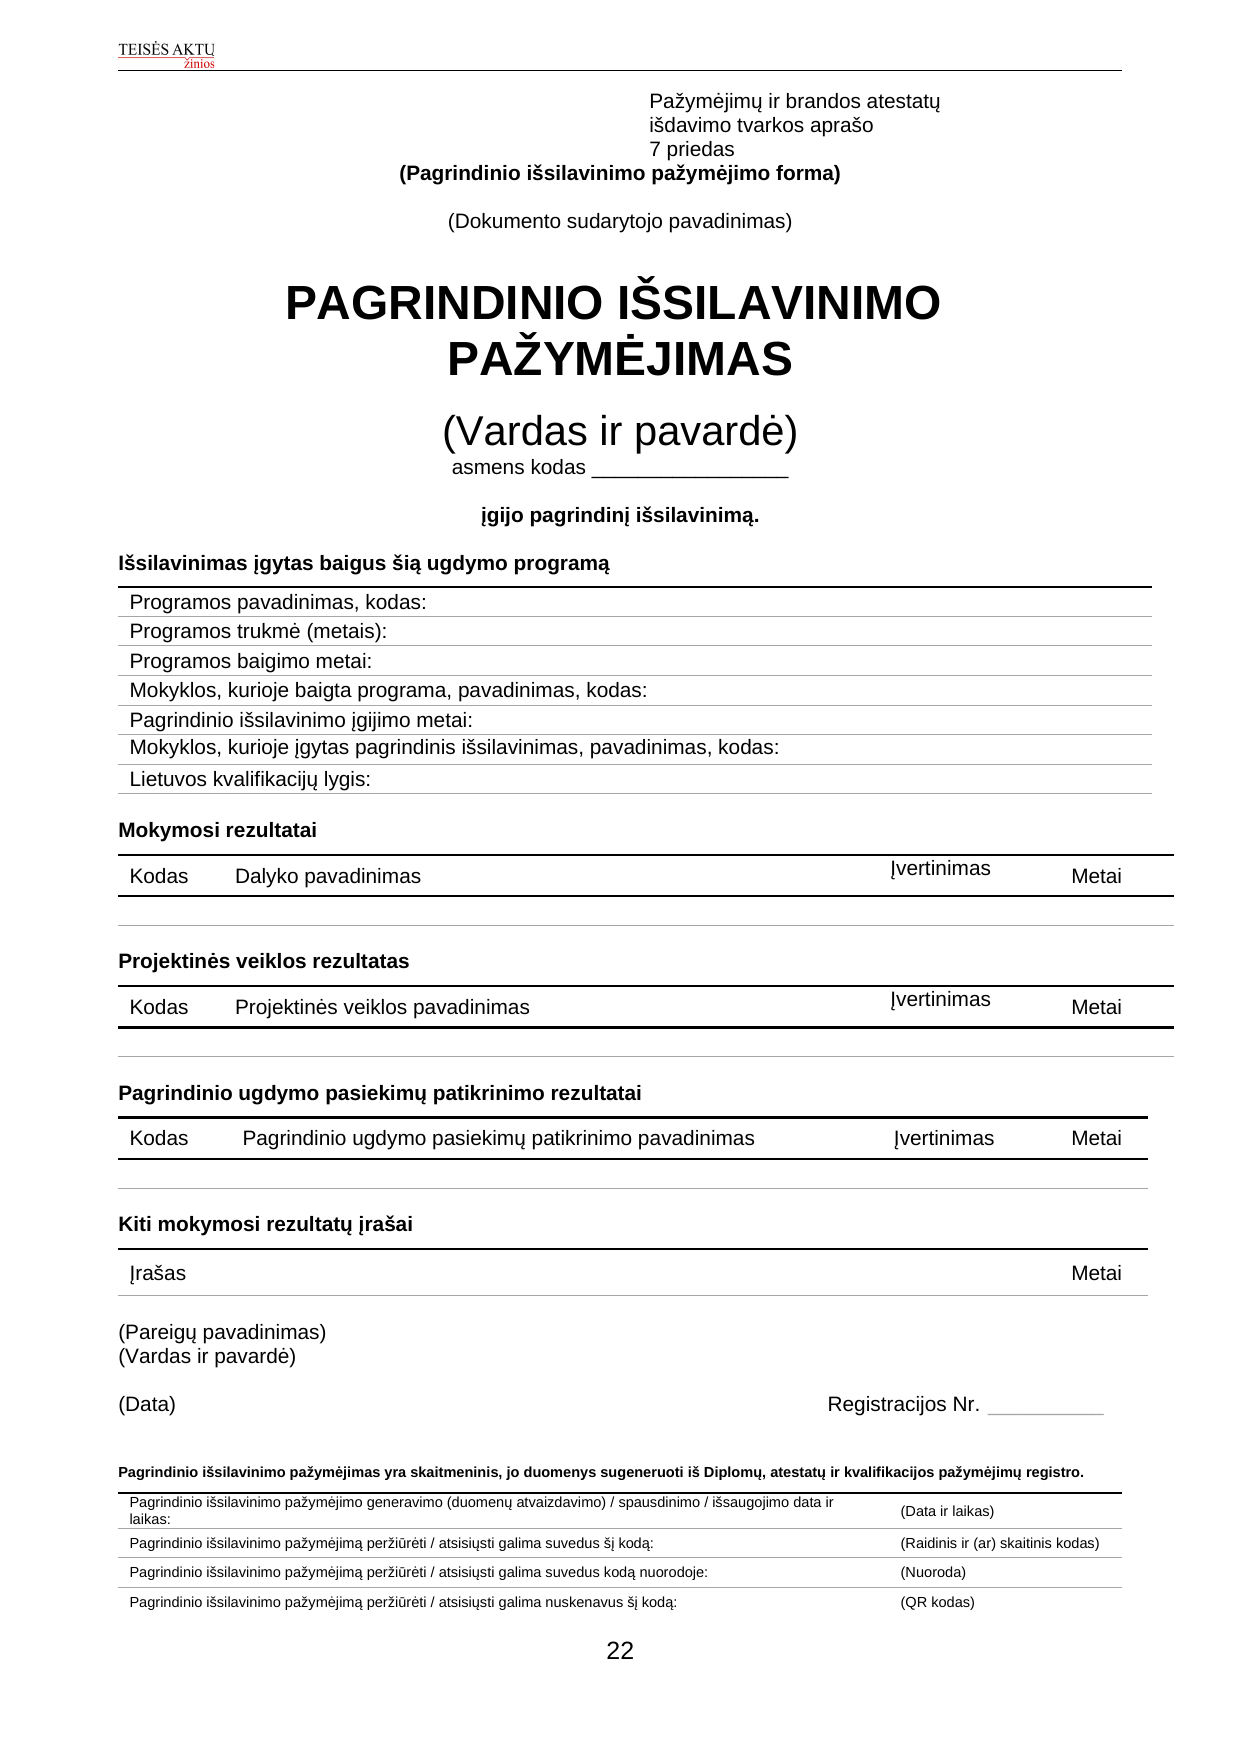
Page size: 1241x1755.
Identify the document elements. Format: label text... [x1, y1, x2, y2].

table_cell [870, 646, 1152, 675]
text (Vardas ir pavardė) [118, 407, 1122, 454]
table_cell (QR kodas) [889, 1588, 1122, 1616]
text Pažymėjimų ir brandos atestatų išdavimo tvarkos aprašo 7 priedas [649, 89, 1122, 161]
text Pagrindinio ugdymo pasiekimų patikrinimo rezultatai [118, 1081, 1122, 1104]
table_cell (Raidinis ir (ar) skaitinis kodas) [889, 1529, 1122, 1557]
table_header Metai [1060, 1250, 1148, 1295]
text PAŽYMĖJIMAS [118, 330, 1122, 385]
text Išsilavinimas įgytas baigus šią ugdymo programą [118, 550, 1122, 574]
table_header Metai [1060, 1119, 1148, 1158]
text Mokymosi rezultatai [118, 818, 1122, 842]
table_header Projektinės veiklos pavadinimas [224, 987, 879, 1026]
table_header Kodas [118, 987, 223, 1026]
table_cell [870, 735, 1152, 764]
table_cell [870, 706, 1152, 734]
table_cell [1060, 1160, 1148, 1187]
text Pagrindinio išsilavinimo pažymėjimas yra skaitmeninis, jo duomenys sugeneruoti iš Diplomų, atestatų ir kvalifikacijos pažymėjimų registro. [118, 1463, 1122, 1480]
table_header Kodas [118, 1119, 231, 1158]
text PAGRINDINIO IŠSILAVINIMO [118, 275, 1122, 330]
table_cell [1060, 1029, 1174, 1056]
table_cell Pagrindinio išsilavinimo pažymėjimą peržiūrėti / atsisiųsti galima suvedus kodą nuorodoje: [118, 1558, 889, 1587]
table_cell [870, 617, 1152, 645]
table_header Dalyko pavadinimas [224, 856, 879, 895]
table_header Pagrindinio išsilavinimo pažymėjimo generavimo (duomenų atvaizdavimo) / spausdinimo / išsaugojimo data ir laikas: [118, 1494, 889, 1528]
table_cell [231, 1160, 882, 1187]
table_cell [870, 765, 1152, 793]
table_cell [870, 676, 1152, 704]
table_cell [224, 1029, 879, 1056]
table_header Įvertinimas [879, 856, 1060, 895]
table_header Programos pavadinimas, kodas: [118, 588, 870, 616]
table_header Metai [1060, 987, 1174, 1026]
text įgijo pagrindinį išsilavinimą. [118, 502, 1122, 526]
text (Pagrindinio išsilavinimo pažymėjimo forma) (Dokumento sudarytojo pavadinimas) [118, 161, 1122, 232]
table_cell Programos baigimo metai: [118, 646, 870, 675]
text Projektinės veiklos rezultatas [118, 949, 1122, 973]
table_cell (Nuoroda) [889, 1558, 1122, 1587]
table_cell [879, 1029, 1060, 1056]
table_cell Pagrindinio išsilavinimo įgijimo metai: [118, 706, 870, 734]
table_cell Programos trukmė (metais): [118, 617, 870, 645]
table_header Metai [1060, 856, 1174, 895]
table_cell [118, 1029, 223, 1056]
text (Data) Registracijos Nr. __________ [118, 1391, 1122, 1415]
table_cell [1060, 897, 1174, 925]
table_header Įvertinimas [883, 1119, 1060, 1158]
table_cell [883, 1160, 1060, 1187]
table_cell Lietuvos kvalifikacijų lygis: [118, 765, 870, 793]
table_cell Mokyklos, kurioje baigta programa, pavadinimas, kodas: [118, 676, 870, 704]
table_cell [879, 897, 1060, 925]
table_cell Pagrindinio išsilavinimo pažymėjimą peržiūrėti / atsisiųsti galima nuskenavus šį kodą: [118, 1588, 889, 1616]
table_cell [118, 897, 223, 925]
text Kiti mokymosi rezultatų įrašai [118, 1212, 1122, 1236]
table_header (Data ir laikas) [889, 1494, 1122, 1528]
table_cell Mokyklos, kurioje įgytas pagrindinis išsilavinimas, pavadinimas, kodas: [118, 735, 870, 764]
table_header [870, 588, 1152, 616]
table_cell Pagrindinio išsilavinimo pažymėjimą peržiūrėti / atsisiųsti galima suvedus šį kodą: [118, 1529, 889, 1557]
table_header Įrašas [118, 1250, 1060, 1295]
table_header Įvertinimas [879, 987, 1060, 1026]
table_cell [224, 897, 879, 925]
text asmens kodas _________________ [118, 454, 1122, 478]
table_header Pagrindinio ugdymo pasiekimų patikrinimo pavadinimas [231, 1119, 882, 1158]
table_cell [118, 1160, 231, 1187]
text (Pareigų pavadinimas) (Vardas ir pavardė) [118, 1319, 1122, 1367]
table_header Kodas [118, 856, 223, 895]
